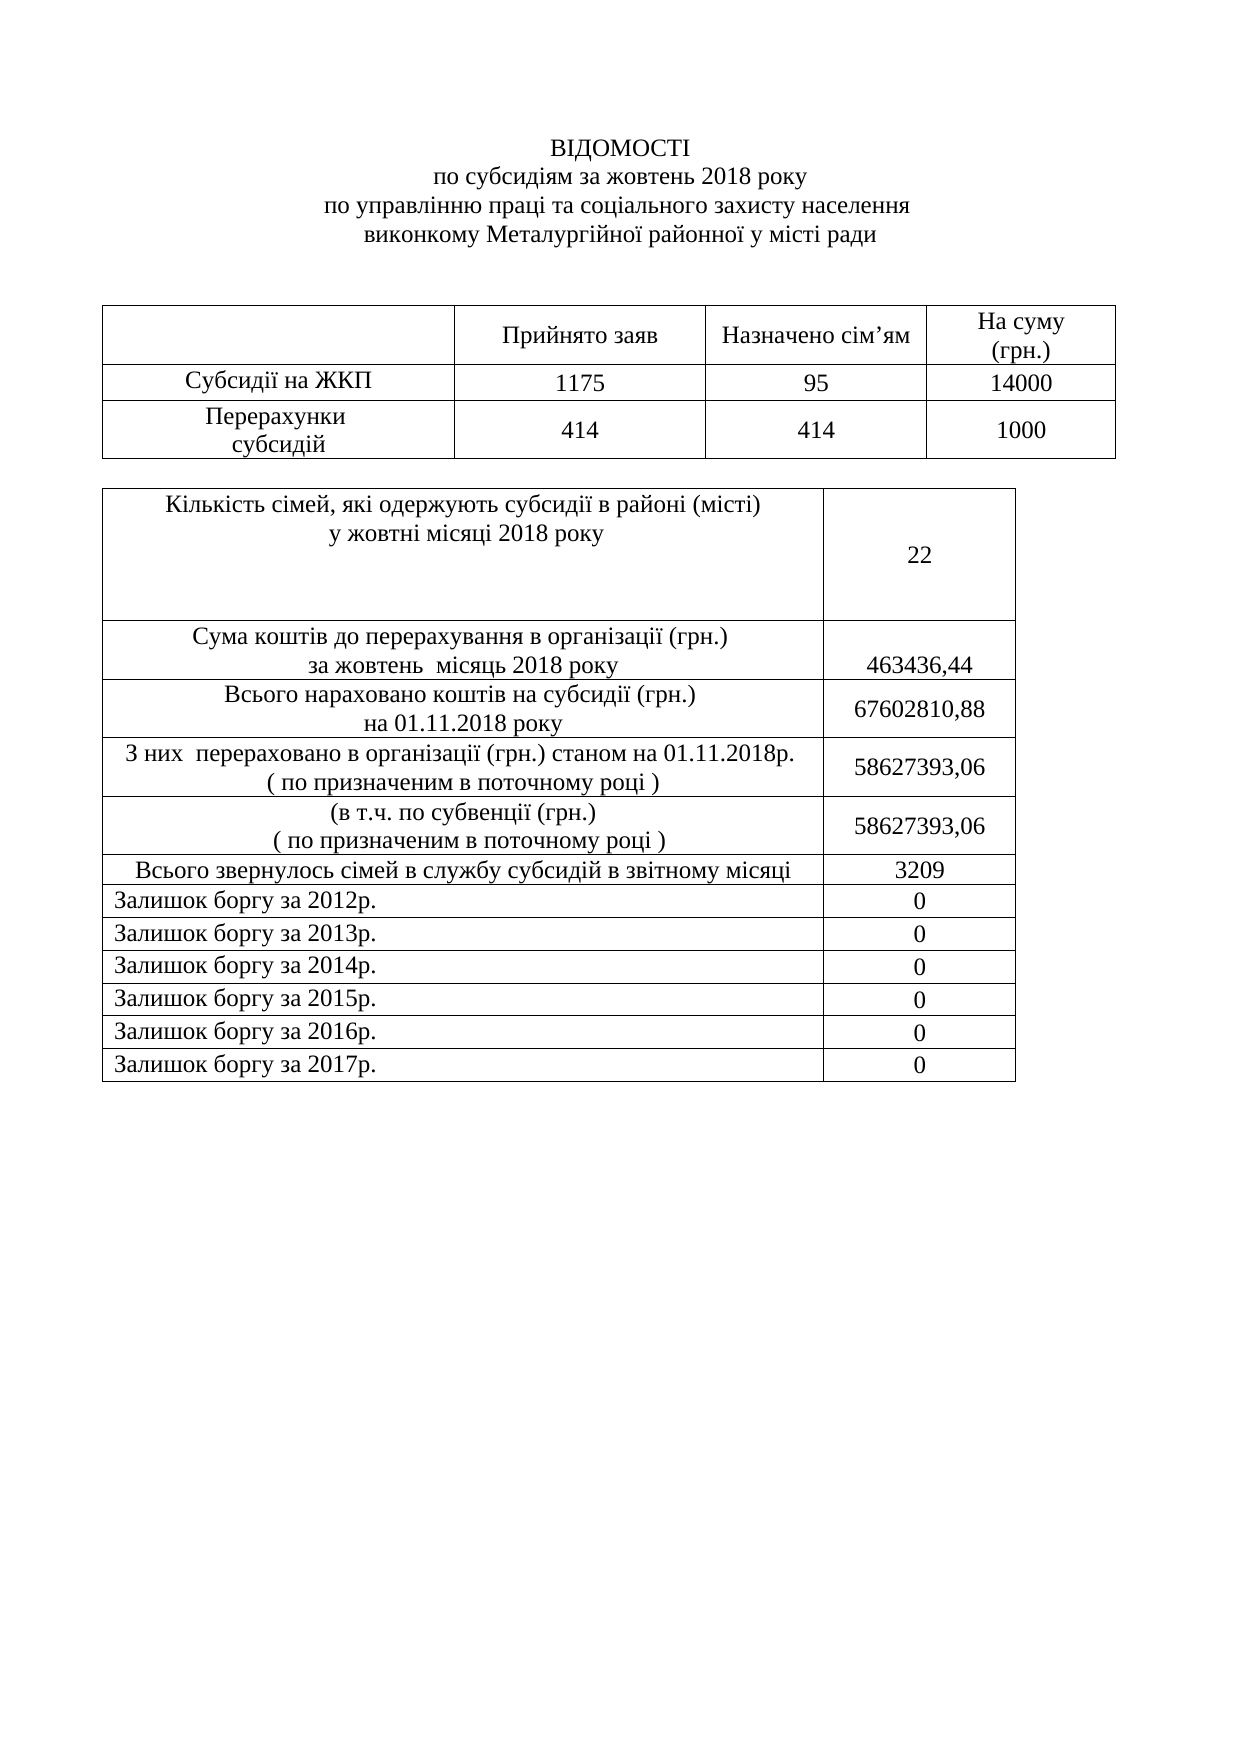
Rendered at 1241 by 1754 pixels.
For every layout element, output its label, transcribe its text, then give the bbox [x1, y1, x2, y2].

table_header 22 [824, 489, 1015, 620]
table_header Прийнято заяв [455, 306, 705, 364]
table_cell 95 [706, 365, 926, 400]
table_cell Сума коштів до перерахування в організації (грн.) за жовтень місяць 2018 року [103, 621, 823, 678]
table_cell Залишок боргу за 2013р. [103, 918, 823, 949]
text по управлінню праці та соціального захисту населення [89, 190, 1152, 219]
table_cell 3209 [824, 855, 1015, 884]
table_cell 1175 [455, 365, 705, 400]
table_cell Залишок боргу за 2012р. [103, 885, 823, 917]
table_cell 414 [706, 401, 926, 458]
table_cell 0 [824, 951, 1015, 982]
table_cell 0 [824, 918, 1015, 949]
table_cell 463436,44 [824, 621, 1015, 678]
table_header Назначено сім’ям [706, 306, 926, 364]
table_cell Всього нараховано коштів на субсидії (грн.) на 01.11.2018 року [103, 680, 823, 737]
table_header [103, 306, 454, 364]
table_cell Залишок боргу за 2017р. [103, 1049, 823, 1081]
table_cell 0 [824, 1016, 1015, 1048]
table_cell 58627393,06 [824, 738, 1015, 796]
table_cell 0 [824, 885, 1015, 917]
table_header На суму (грн.) [927, 306, 1115, 364]
table_cell З них перераховано в організації (грн.) станом на 01.11.2018р. ( по призначеним в поточному році ) [103, 738, 823, 796]
text ВІДОМОСТІ [89, 133, 1152, 161]
table_cell 0 [824, 1049, 1015, 1081]
table_cell 1000 [927, 401, 1115, 458]
table_cell 414 [455, 401, 705, 458]
table_cell 14000 [927, 365, 1115, 400]
table_cell Залишок боргу за 2016р. [103, 1016, 823, 1048]
table_cell Всього звернулось сімей в службу субсидій в звітному місяці [103, 855, 823, 884]
text виконкому Металургійної районної у місті ради [89, 219, 1152, 248]
table_cell Залишок боргу за 2015р. [103, 984, 823, 1015]
table_cell 0 [824, 984, 1015, 1015]
table_cell 58627393,06 [824, 797, 1015, 854]
text по субсидіям за жовтень 2018 року [89, 161, 1152, 190]
table_cell (в т.ч. по субвенції (грн.) ( по призначеним в поточному році ) [103, 797, 823, 854]
table_cell 67602810,88 [824, 680, 1015, 737]
table_cell Залишок боргу за 2014р. [103, 951, 823, 982]
table_cell Перерахунки субсидій [103, 401, 454, 458]
table_header Кількість сімей, які одержують субсидії в районі (місті) у жовтні місяці 2018 року [103, 489, 823, 620]
table_cell Субсидії на ЖКП [103, 365, 454, 400]
